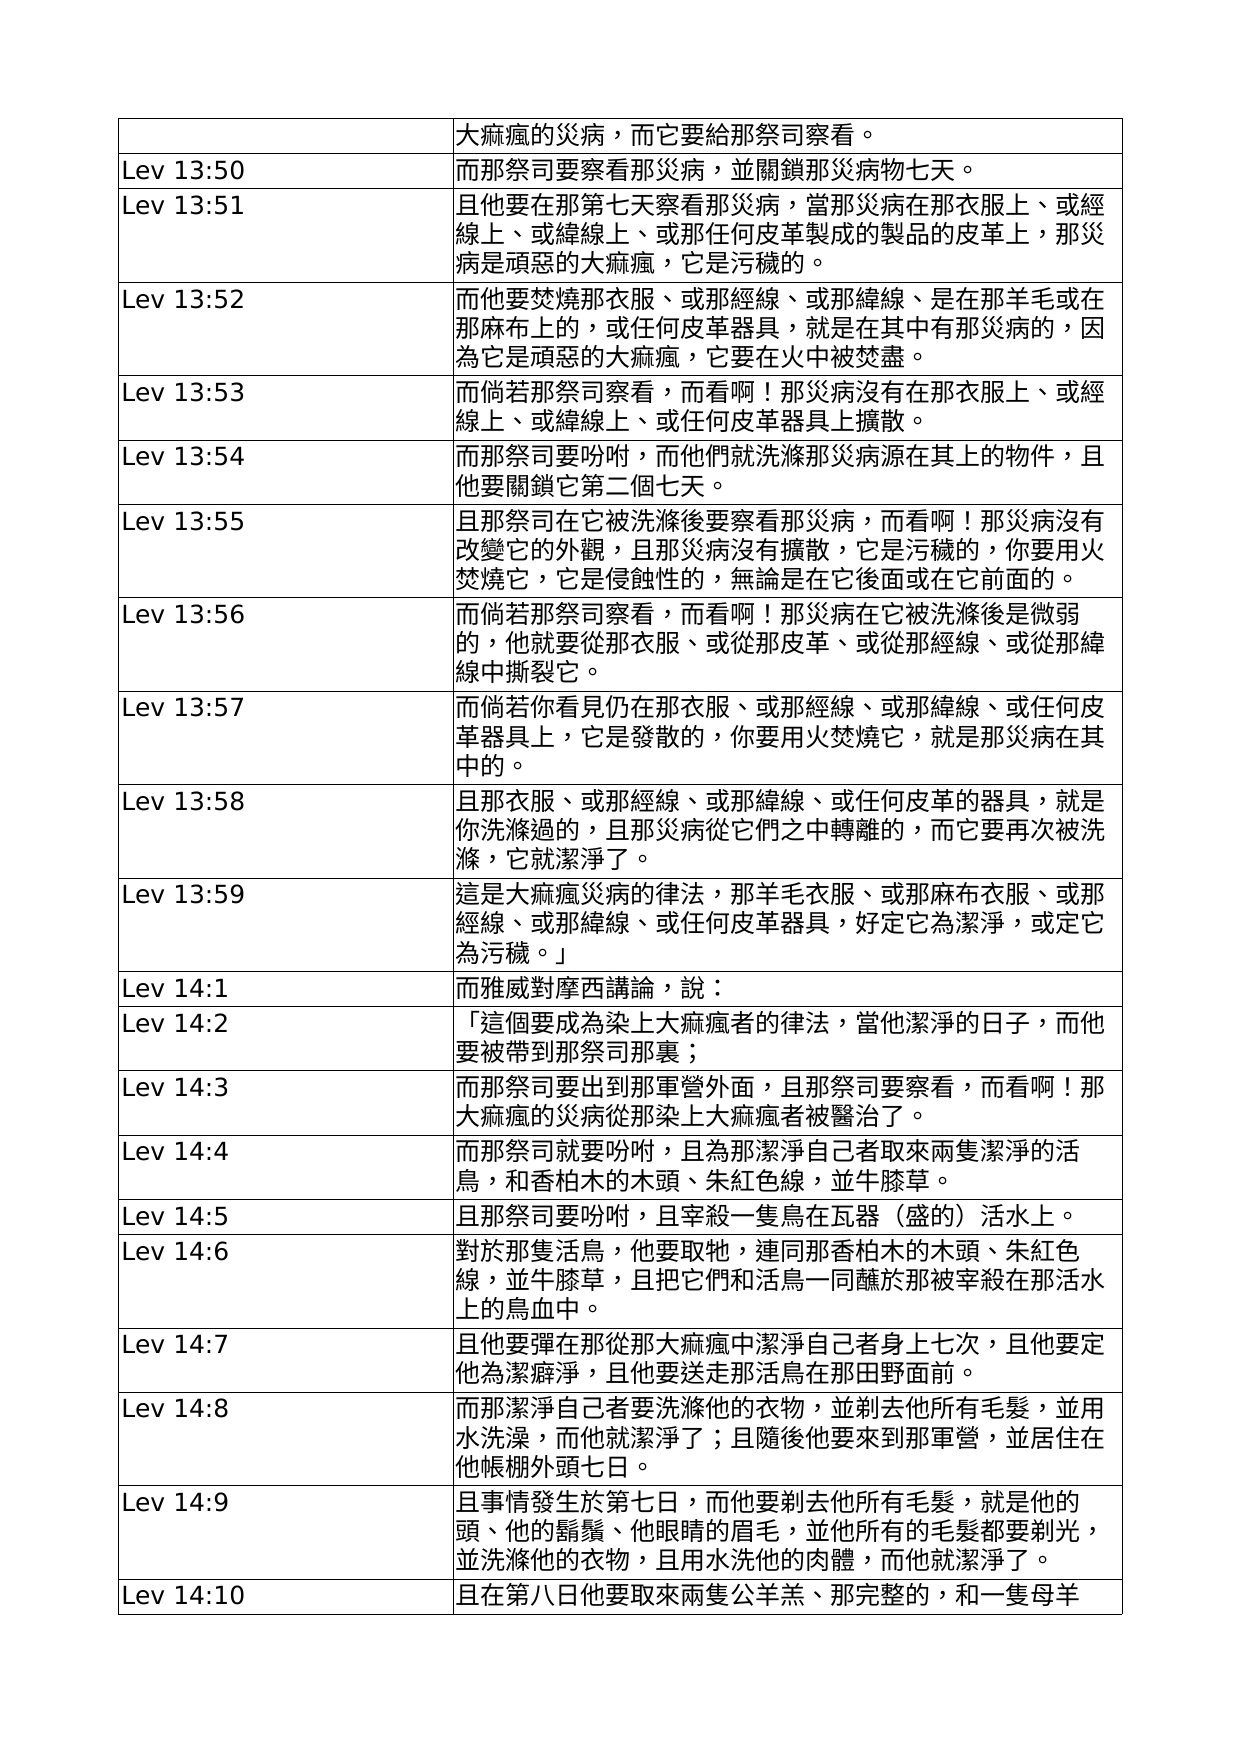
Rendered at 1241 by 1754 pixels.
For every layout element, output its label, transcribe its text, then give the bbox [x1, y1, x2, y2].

table_cell Lev 14:7 [119, 1329, 453, 1392]
table_cell 且他要在那第七天察看那災病，當那災病在那衣服上、或經線上、或緯線上、或那任何皮革製成的製品的皮革上，那災病是頑惡的大痲瘋，它是污穢的。 [454, 189, 1122, 282]
table_cell 而那祭司要出到那軍營外面，且那祭司要察看，而看啊！那大痲瘋的災病從那染上大痲瘋者被醫治了。 [454, 1071, 1122, 1134]
table_cell Lev 13:55 [119, 505, 453, 597]
table_cell 而那祭司要察看那災病，並關鎖那災病物七天。 [454, 154, 1122, 188]
table_cell Lev 14:4 [119, 1136, 453, 1199]
table_cell 而他要焚燒那衣服、或那經線、或那緯線、是在那羊毛或在那麻布上的，或任何皮革器具，就是在其中有那災病的，因為它是頑惡的大痲瘋，它要在火中被焚盡。 [454, 283, 1122, 375]
table_cell Lev 14:9 [119, 1486, 453, 1578]
table_cell 而倘若那祭司察看，而看啊！那災病在它被洗滌後是微弱的，他就要從那衣服、或從那皮革、或從那經線、或從那緯線中撕裂它。 [454, 598, 1122, 691]
table_cell 且他要彈在那從那大痲瘋中潔淨自己者身上七次，且他要定他為潔癖淨，且他要送走那活鳥在那田野面前。 [454, 1329, 1122, 1392]
table_cell Lev 14:8 [119, 1393, 453, 1485]
table_cell Lev 14:3 [119, 1071, 453, 1134]
table_cell Lev 13:53 [119, 376, 453, 439]
table_cell 而那祭司就要吩咐，且為那潔淨自己者取來兩隻潔淨的活鳥，和香柏木的木頭、朱紅色線，並牛膝草。 [454, 1136, 1122, 1199]
table_cell 而那祭司要吩咐，而他們就洗滌那災病源在其上的物件，且他要關鎖它第二個七天。 [454, 441, 1122, 504]
table_cell Lev 14:1 [119, 972, 453, 1006]
table_cell Lev 13:59 [119, 879, 453, 971]
table_cell 且事情發生於第七日，而他要剃去他所有毛髮，就是他的頭、他的鬍鬚、他眼睛的眉毛，並他所有的毛髮都要剃光，並洗滌他的衣物，且用水洗他的肉體，而他就潔淨了。 [454, 1486, 1122, 1578]
table_cell Lev 13:52 [119, 283, 453, 375]
table_cell 且那祭司在它被洗滌後要察看那災病，而看啊！那災病沒有改變它的外觀，且那災病沒有擴散，它是污穢的，你要用火焚燒它，它是侵蝕性的，無論是在它後面或在它前面的。 [454, 505, 1122, 597]
table_cell 大痲瘋的災病，而它要給那祭司察看。 [454, 119, 1122, 153]
table_cell Lev 14:2 [119, 1007, 453, 1070]
table_cell Lev 13:54 [119, 441, 453, 504]
table_cell 且那祭司要吩咐，且宰殺一隻鳥在瓦器（盛的）活水上。 [454, 1200, 1122, 1234]
table_cell 對於那隻活鳥，他要取牠，連同那香柏木的木頭、朱紅色線，並牛膝草，且把它們和活鳥一同蘸於那被宰殺在那活水上的鳥血中。 [454, 1235, 1122, 1327]
table_cell [119, 119, 453, 153]
table_cell Lev 14:5 [119, 1200, 453, 1234]
table_cell Lev 13:57 [119, 692, 453, 784]
table_cell Lev 13:50 [119, 154, 453, 188]
table_cell Lev 13:56 [119, 598, 453, 691]
table_cell 而那潔淨自己者要洗滌他的衣物，並剃去他所有毛髮，並用水洗澡，而他就潔淨了；且隨後他要來到那軍營，並居住在他帳棚外頭七日。 [454, 1393, 1122, 1485]
table_cell Lev 14:6 [119, 1235, 453, 1327]
table_cell 而雅威對摩西講論，說： [454, 972, 1122, 1006]
table_cell Lev 13:51 [119, 189, 453, 282]
table_cell 而倘若那祭司察看，而看啊！那災病沒有在那衣服上、或經線上、或緯線上、或任何皮革器具上擴散。 [454, 376, 1122, 439]
table_cell 且在第八日他要取來兩隻公羊羔、那完整的，和一隻母羊 [454, 1580, 1122, 1614]
table_cell 且那衣服、或那經線、或那緯線、或任何皮革的器具，就是你洗滌過的，且那災病從它們之中轉離的，而它要再次被洗滌，它就潔淨了。 [454, 785, 1122, 877]
table_cell 「這個要成為染上大痲瘋者的律法，當他潔淨的日子，而他要被帶到那祭司那裏； [454, 1007, 1122, 1070]
table_cell Lev 14:10 [119, 1580, 453, 1614]
table_cell 而倘若你看見仍在那衣服、或那經線、或那緯線、或任何皮革器具上，它是發散的，你要用火焚燒它，就是那災病在其中的。 [454, 692, 1122, 784]
table_cell 這是大痲瘋災病的律法，那羊毛衣服、或那麻布衣服、或那經線、或那緯線、或任何皮革器具，好定它為潔淨，或定它為污穢。」 [454, 879, 1122, 971]
table_cell Lev 13:58 [119, 785, 453, 877]
